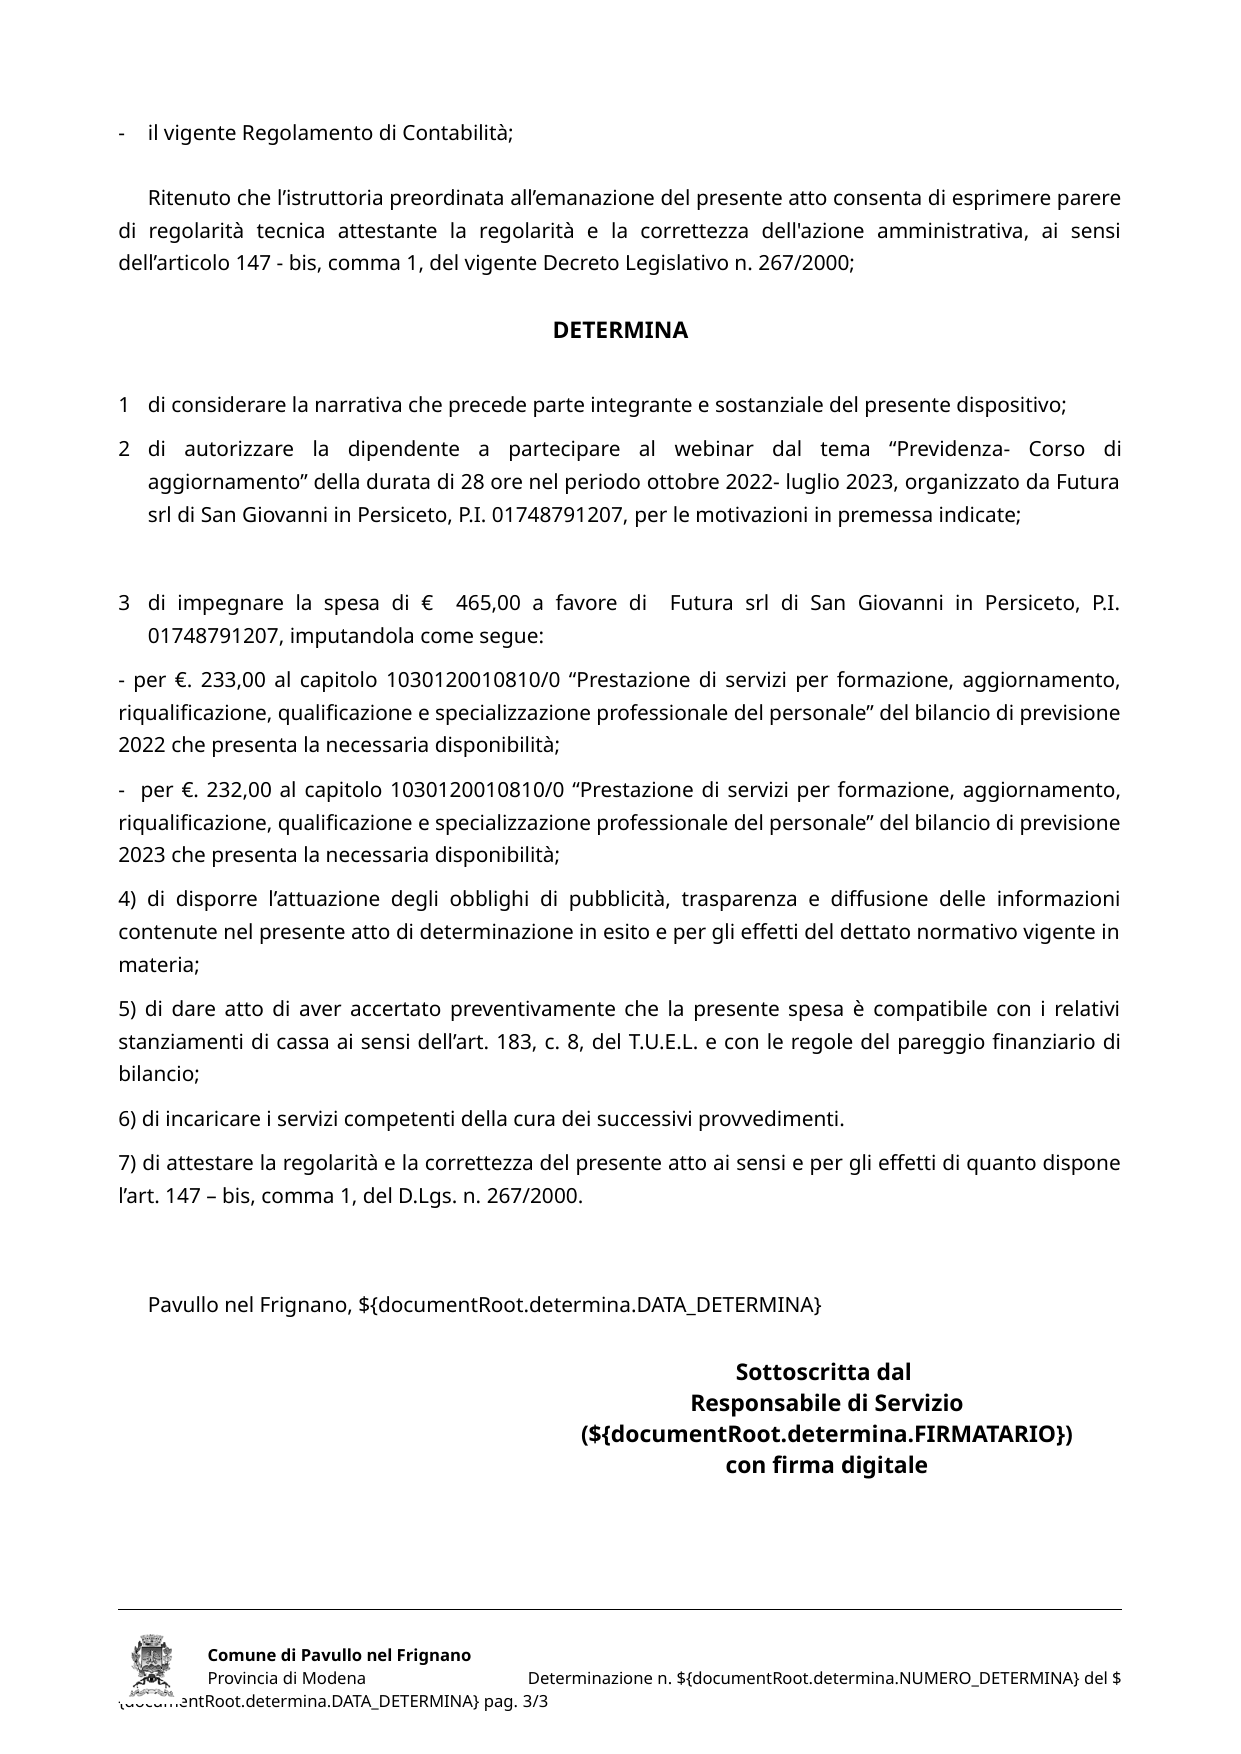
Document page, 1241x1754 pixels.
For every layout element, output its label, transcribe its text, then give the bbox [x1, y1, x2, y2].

text (${documentRoot.determina.FIRMATARIO}) [532, 1418, 1122, 1449]
list 5) di dare atto di aver accertato preventivamente che la presente spesa è compatibile con i relativi stanziamenti di cassa ai sensi dell’art. 183, c. 8, del T.U.E.L. e con le regole del pareggio finanziario di bilancio; [118, 994, 1122, 1088]
list - per €. 233,00 al capitolo 1030120010810/0 “Prestazione di servizi per formazione, aggiornamento, riqualificazione, qualificazione e specializzazione professionale del personale” del bilancio di previsione 2022 che presenta la necessaria disponibilità; [118, 665, 1122, 759]
list - per €. 232,00 al capitolo 1030120010810/0 “Prestazione di servizi per formazione, aggiornamento, riqualificazione, qualificazione e specializzazione professionale del personale” del bilancio di previsione 2023 che presenta la necessaria disponibilità; [118, 775, 1122, 869]
text DETERMINA [118, 314, 1122, 345]
list 6) di incaricare i servizi competenti della cura dei successivi provvedimenti. [118, 1104, 1122, 1132]
picture [120, 1631, 183, 1704]
list 4) di disporre l’attuazione degli obblighi di pubblicità, trasparenza e diffusione delle informazioni contenute nel presente atto di determinazione in esito e per gli effetti del dettato normativo vigente in materia; [118, 884, 1122, 978]
list di autorizzare la dipendente a partecipare al webinar dal tema “Previdenza- Corso di aggiornamento” della durata di 28 ore nel periodo ottobre 2022- luglio 2023, organizzato da Futura srl di San Giovanni in Persiceto, P.I. 01748791207, per le motivazioni in premessa indicate; [118, 434, 1122, 528]
list il vigente Regolamento di Contabilità; [118, 118, 1122, 147]
list di considerare la narrativa che precede parte integrante e sostanziale del presente dispositivo; [118, 390, 1122, 418]
text Responsabile di Servizio [532, 1387, 1122, 1418]
text Ritenuto che l’istruttoria preordinata all’emanazione del presente atto consenta di esprimere parere di regolarità tecnica attestante la regolarità e la correttezza dell'azione amministrativa, ai sensi dell’articolo 147 - bis, comma 1, del vigente Decreto Legislativo n. 267/2000; [118, 183, 1122, 277]
text con firma digitale [532, 1449, 1122, 1481]
text Pavullo nel Frignano, ${documentRoot.determina.DATA_DETERMINA} [118, 1290, 1122, 1319]
list 7) di attestare la regolarità e la correttezza del presente atto ai sensi e per gli effetti di quanto dispone l’art. 147 – bis, comma 1, del D.Lgs. n. 267/2000. [118, 1148, 1122, 1209]
list di impegnare la spesa di € 465,00 a favore di Futura srl di San Giovanni in Persiceto, P.I. 01748791207, imputandola come segue: [118, 588, 1122, 649]
text Sottoscritta dal [532, 1356, 1122, 1387]
